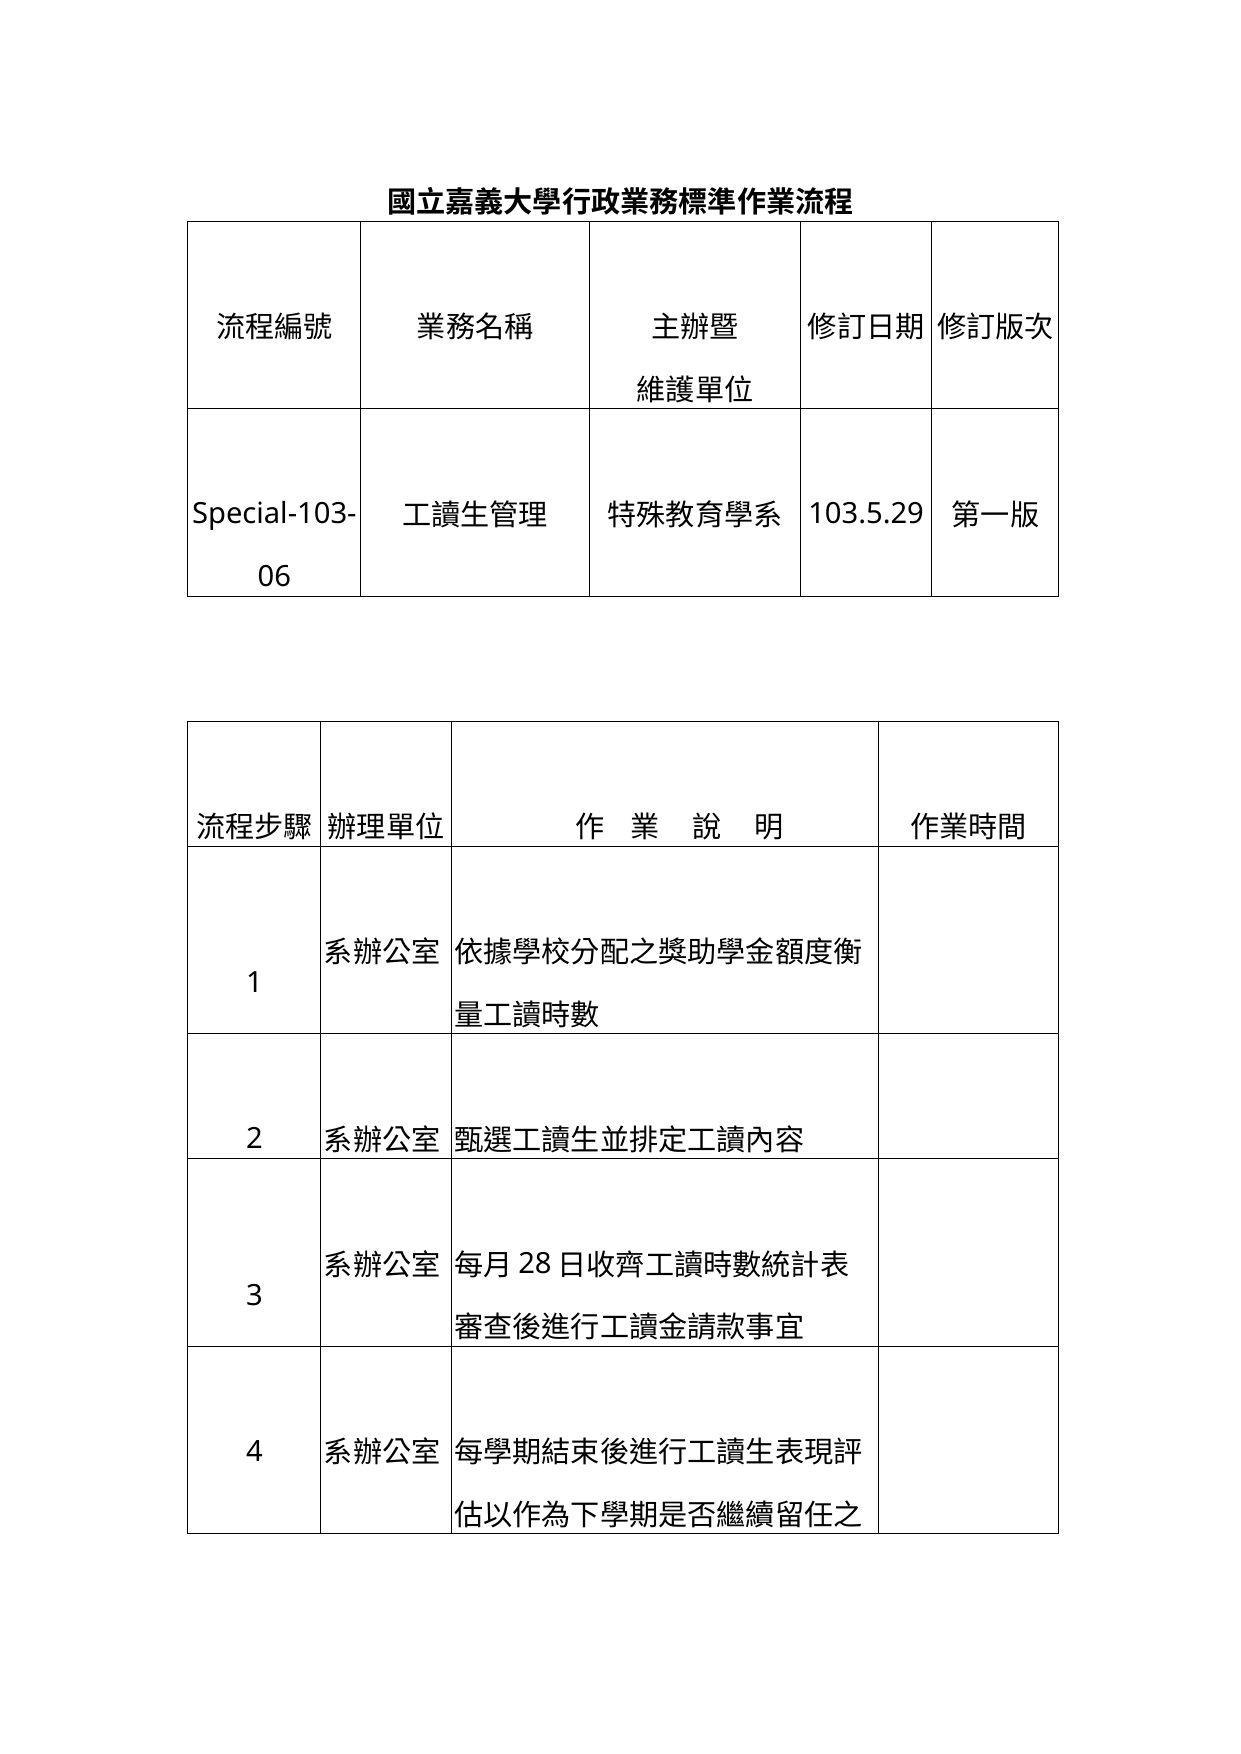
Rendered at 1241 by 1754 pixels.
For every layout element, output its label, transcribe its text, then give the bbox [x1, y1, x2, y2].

table_header 修訂日期 [801, 222, 931, 408]
table_cell [879, 847, 1058, 1033]
table_header 主辦暨 維護單位 [590, 222, 800, 408]
table_cell 第一版 [932, 409, 1058, 596]
table_header 業務名稱 [361, 222, 589, 408]
table_cell 4 [188, 1347, 320, 1533]
table_cell 工讀生管理 [361, 409, 589, 596]
table_cell 甄選工讀生並排定工讀內容 [452, 1034, 878, 1158]
table_header 修訂版次 [932, 222, 1058, 408]
table_cell 特殊教育學系 [590, 409, 800, 596]
table_cell 3 [188, 1159, 320, 1346]
table_cell 每月28日收齊工讀時數統計表審查後進行工讀金請款事宜 [452, 1159, 878, 1346]
table_header 流程編號 [188, 222, 360, 408]
table_header 流程步驟 [188, 722, 320, 846]
table_cell 系辦公室 [321, 1034, 451, 1158]
table_cell 1 [188, 847, 320, 1033]
table_cell [879, 1159, 1058, 1346]
table_header 辦理單位 [321, 722, 451, 846]
table_header 作 業 說 明 [452, 722, 878, 846]
table_cell 103.5.29 [801, 409, 931, 596]
table_cell 系辦公室 [321, 1347, 451, 1533]
table_cell 依據學校分配之獎助學金額度衡量工讀時數 [452, 847, 878, 1033]
table_cell Special-103-06 [188, 409, 360, 596]
table_cell [879, 1347, 1058, 1533]
table_cell 系辦公室 [321, 1159, 451, 1346]
table_header 作業時間 [879, 722, 1058, 846]
table_cell 系辦公室 [321, 847, 451, 1033]
text 國立嘉義大學行政業務標準作業流程 [187, 158, 1053, 221]
table_cell [879, 1034, 1058, 1158]
table_cell 每學期結束後進行工讀生表現評估以作為下學期是否繼續留任之 [452, 1347, 878, 1533]
table_cell 2 [188, 1034, 320, 1158]
